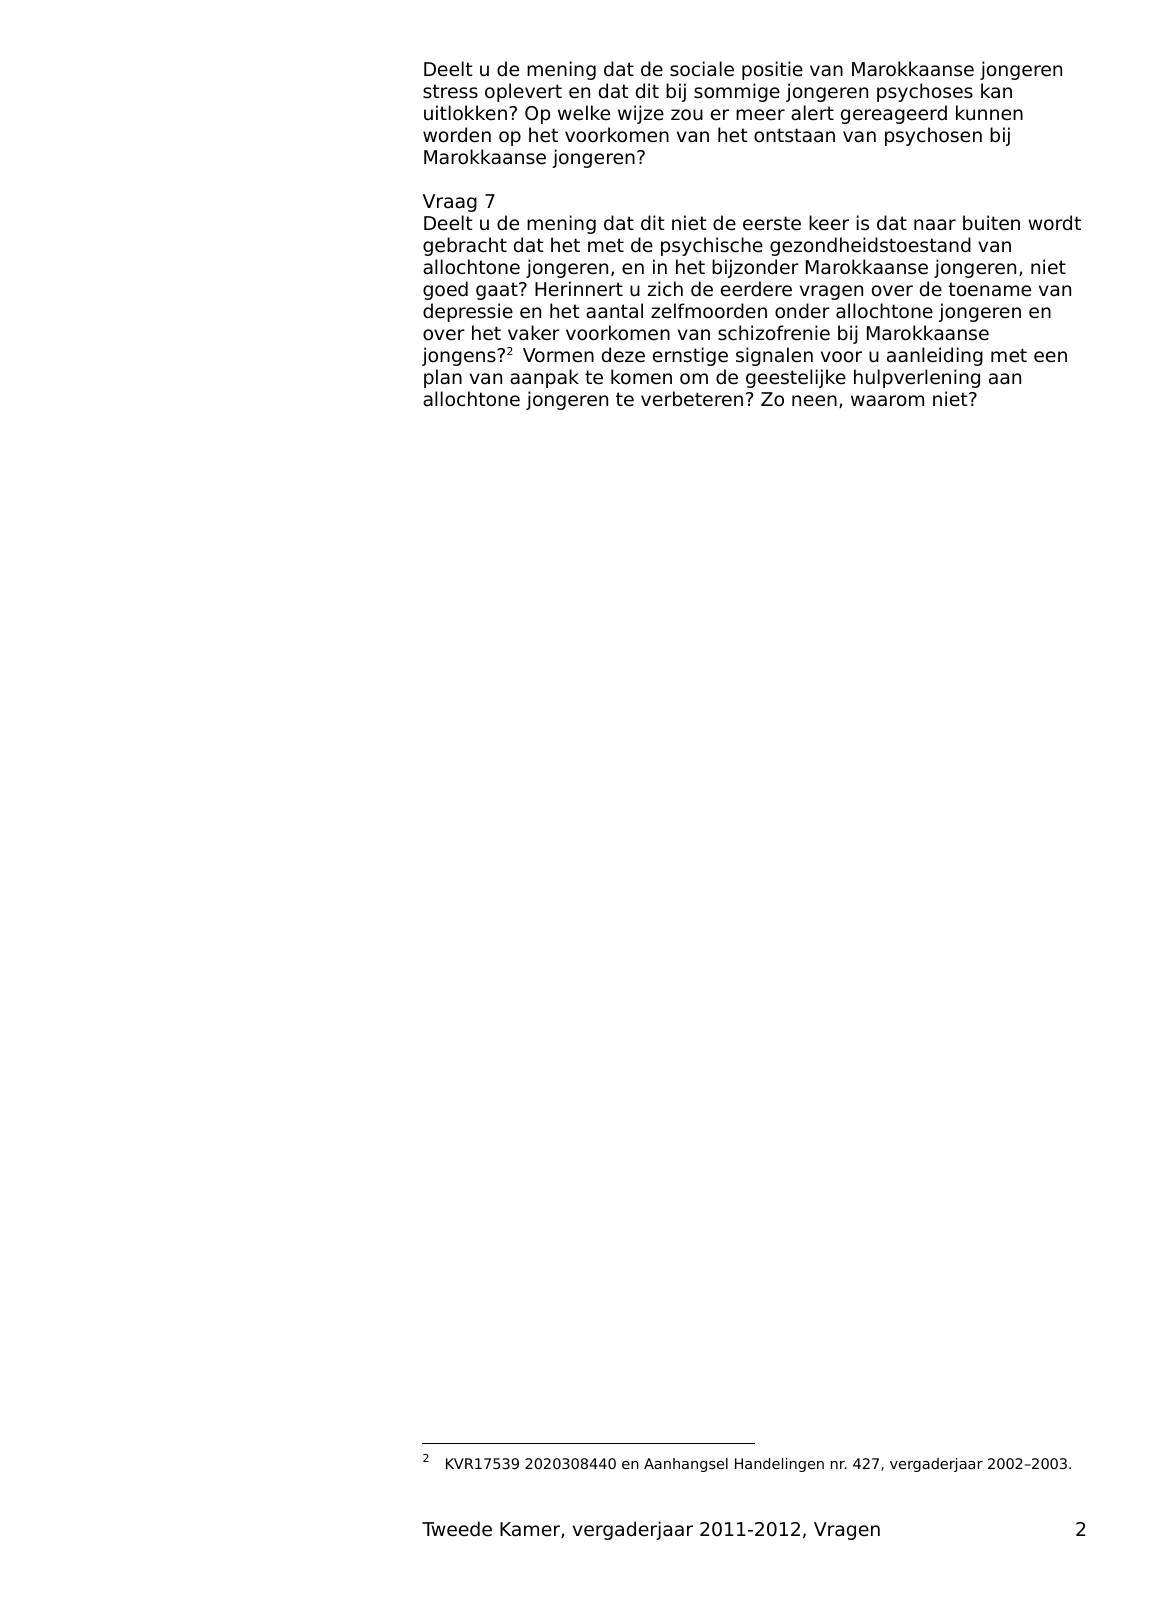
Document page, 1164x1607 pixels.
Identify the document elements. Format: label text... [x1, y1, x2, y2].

text Vraag 7 [422, 191, 1087, 213]
text Deelt u de mening dat dit niet de eerste keer is dat naar buiten wordt gebracht dat het met de psychische gezondheidstoestand van allochtone jongeren, en in het bijzonder Marokkaanse jongeren, niet goed gaat? Herinnert u zich de eerdere vragen over de toename van depressie en het aantal zelfmoorden onder allochtone jongeren en over het vaker voorkomen van schizofrenie bij Marokkaanse jongens? Vormen deze ernstige signalen voor u aanleiding met een plan van aanpak te komen om de geestelijke hulpverlening aan allochtone jongeren te verbeteren? Zo neen, waarom niet? [422, 213, 1087, 411]
text Deelt u de mening dat de sociale positie van Marokkaanse jongeren stress oplevert en dat dit bij sommige jongeren psychoses kan uitlokken? Op welke wijze zou er meer alert gereageerd kunnen worden op het voorkomen van het ontstaan van psychosen bij Marokkaanse jongeren? [422, 59, 1087, 169]
text KVR17539 2020308440 en Aanhangsel Handelingen nr. 427, vergaderjaar 2002–2003. [422, 1452, 1087, 1474]
